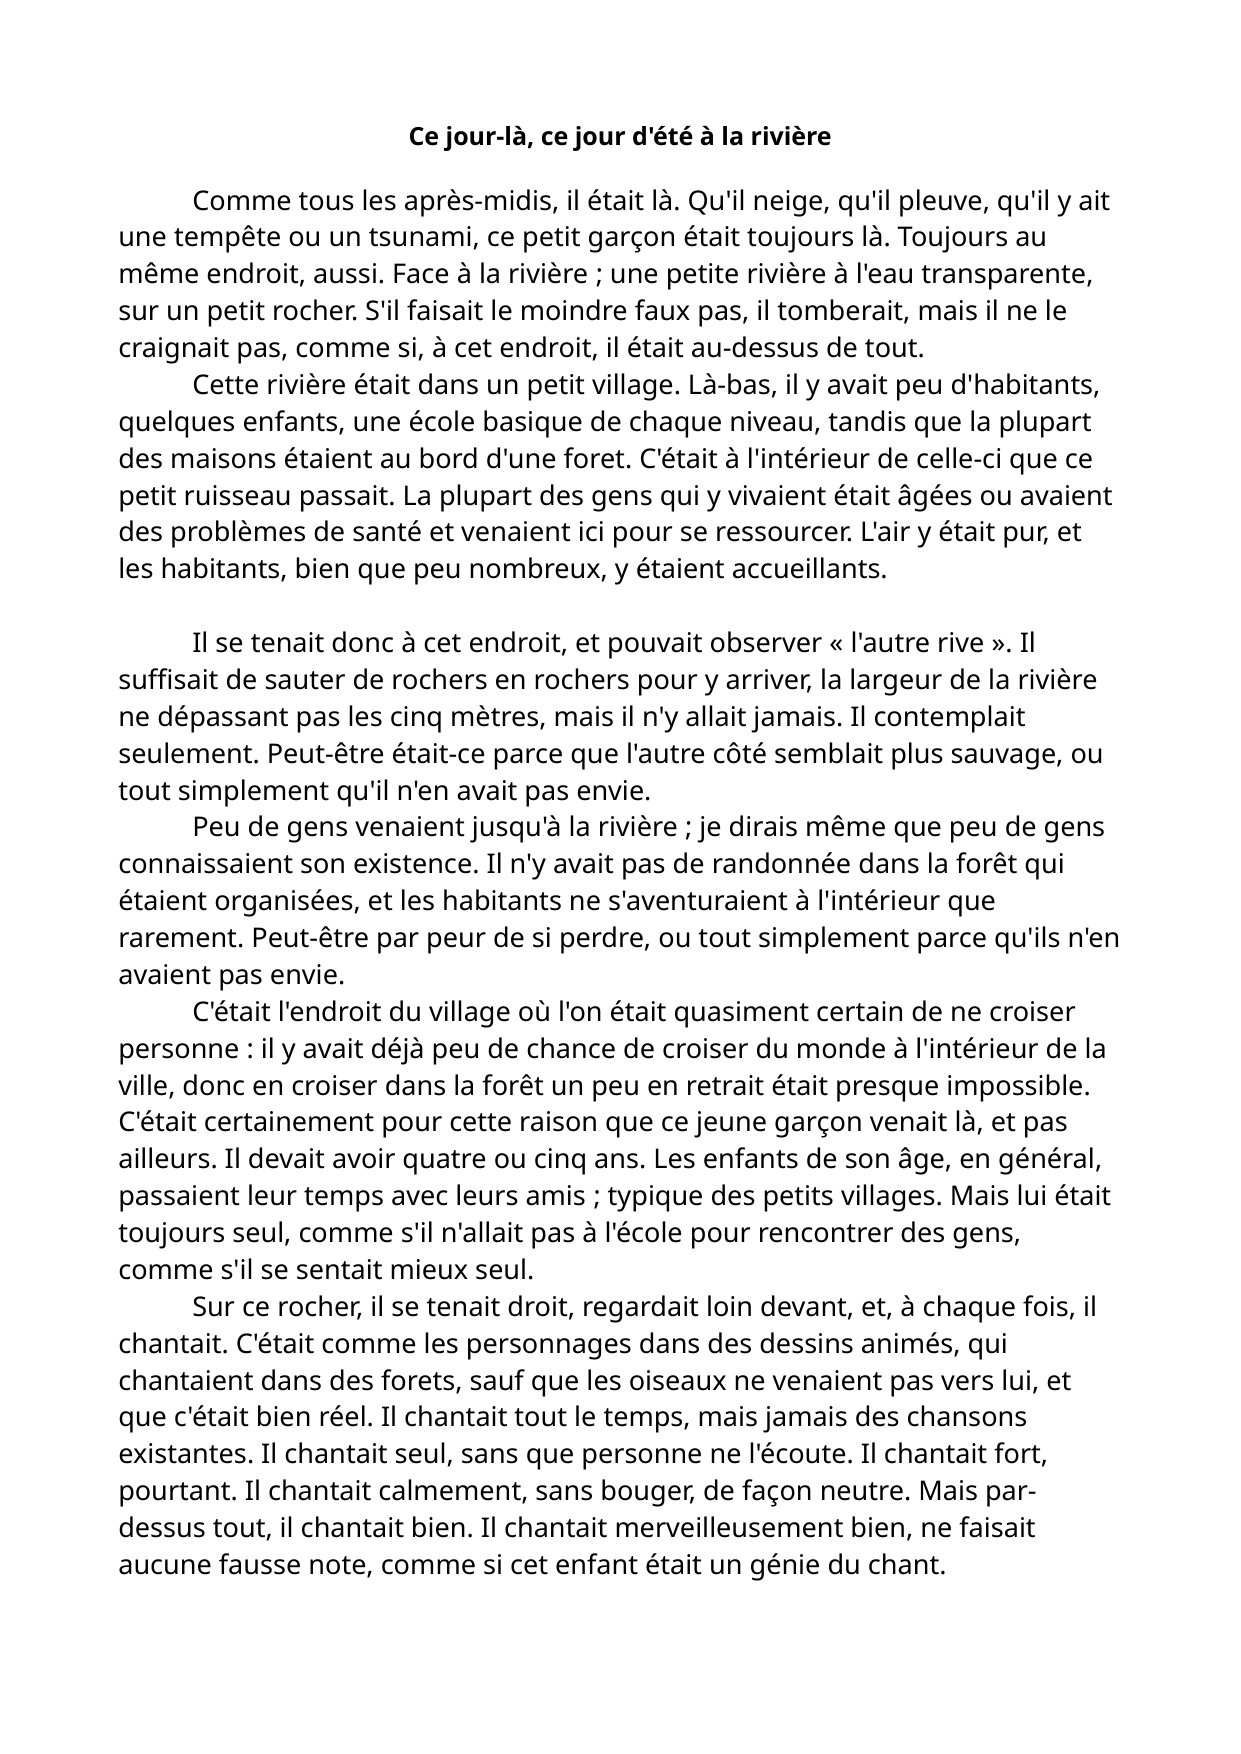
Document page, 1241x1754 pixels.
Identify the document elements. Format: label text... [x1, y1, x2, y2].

text Ce jour-là, ce jour d'été à la rivière [118, 118, 1122, 152]
text C'était l'endroit du village où l'on était quasiment certain de ne croiser personne : il y avait déjà peu de chance de croiser du monde à l'intérieur de la ville, donc en croiser dans la forêt un peu en retrait était presque impossible. C'était certainement pour cette raison que ce jeune garçon venait là, et pas ailleurs. Il devait avoir quatre ou cinq ans. Les enfants de son âge, en général, passaient leur temps avec leurs amis ; typique des petits villages. Mais lui était toujours seul, comme s'il n'allait pas à l'école pour rencontrer des gens, comme s'il se sentait mieux seul. [118, 992, 1122, 1287]
text Sur ce rocher, il se tenait droit, regardait loin devant, et, à chaque fois, il chantait. C'était comme les personnages dans des dessins animés, qui chantaient dans des forets, sauf que les oiseaux ne venaient pas vers lui, et que c'était bien réel. Il chantait tout le temps, mais jamais des chansons existantes. Il chantait seul, sans que personne ne l'écoute. Il chantait fort, pourtant. Il chantait calmement, sans bouger, de façon neutre. Mais par-dessus tout, il chantait bien. Il chantait merveilleusement bien, ne faisait aucune fausse note, comme si cet enfant était un génie du chant. [118, 1287, 1122, 1582]
text Comme tous les après-midis, il était là. Qu'il neige, qu'il pleuve, qu'il y ait une tempête ou un tsunami, ce petit garçon était toujours là. Toujours au même endroit, aussi. Face à la rivière ; une petite rivière à l'eau transparente, sur un petit rocher. S'il faisait le moindre faux pas, il tomberait, mais il ne le craignait pas, comme si, à cet endroit, il était au-dessus de tout. [118, 181, 1122, 365]
text Il se tenait donc à cet endroit, et pouvait observer « l'autre rive ». Il suffisait de sauter de rochers en rochers pour y arriver, la largeur de la rivière ne dépassant pas les cinq mètres, mais il n'y allait jamais. Il contemplait seulement. Peut-être était-ce parce que l'autre côté semblait plus sauvage, ou tout simplement qu'il n'en avait pas envie. [118, 623, 1122, 808]
text Cette rivière était dans un petit village. Là-bas, il y avait peu d'habitants, quelques enfants, une école basique de chaque niveau, tandis que la plupart des maisons étaient au bord d'une foret. C'était à l'intérieur de celle-ci que ce petit ruisseau passait. La plupart des gens qui y vivaient était âgées ou avaient des problèmes de santé et venaient ici pour se ressourcer. L'air y était pur, et les habitants, bien que peu nombreux, y étaient accueillants. [118, 365, 1122, 587]
text Peu de gens venaient jusqu'à la rivière ; je dirais même que peu de gens connaissaient son existence. Il n'y avait pas de randonnée dans la forêt qui étaient organisées, et les habitants ne s'aventuraient à l'intérieur que rarement. Peut-être par peur de si perdre, ou tout simplement parce qu'ils n'en avaient pas envie. [118, 808, 1122, 992]
